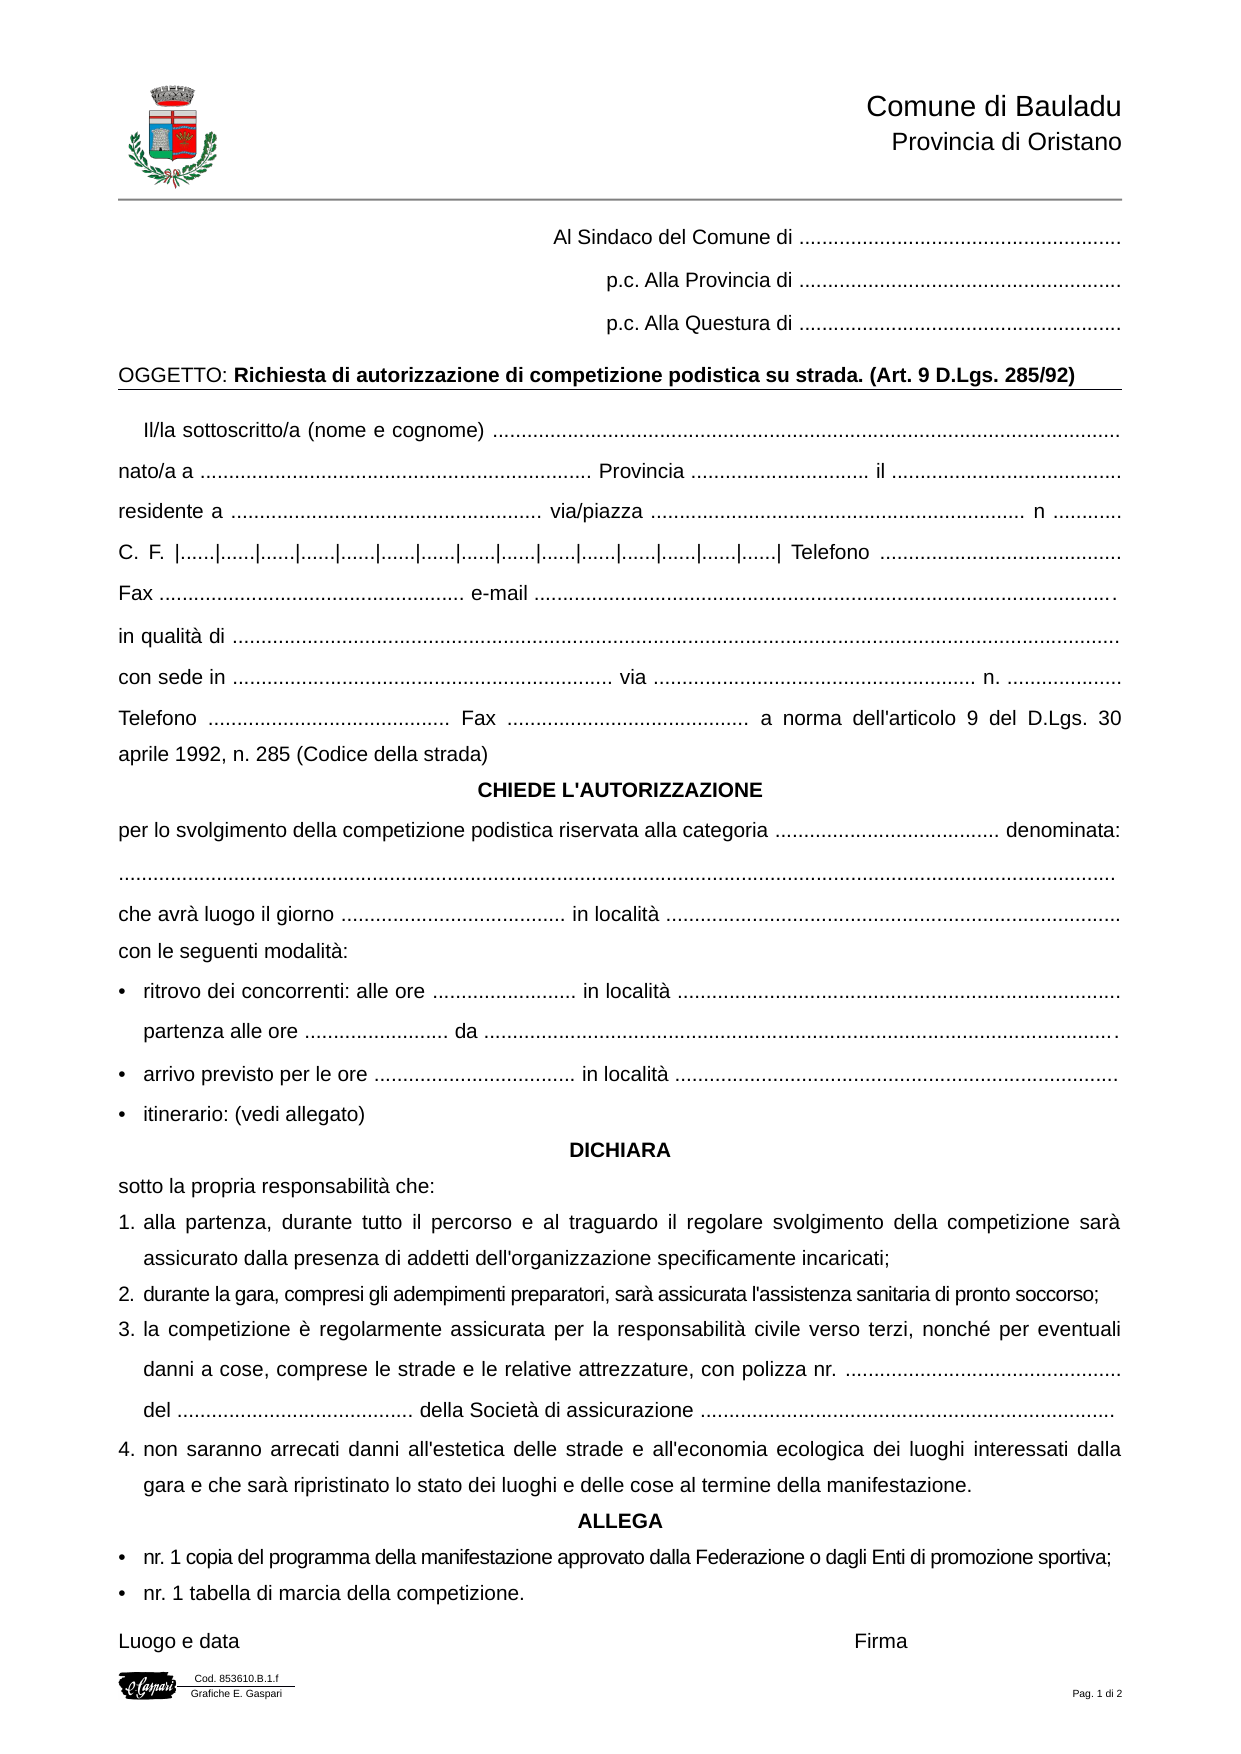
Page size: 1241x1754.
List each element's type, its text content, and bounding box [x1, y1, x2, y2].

text • nr. 1 copia del programma della manifestazione approvato dalla Federazione o dagli Enti di promozione sportiva; [118, 1545, 1122, 1569]
text 1. alla partenza, durante tutto il percorso e al traguardo il regolare svolgimento della competizione sarà assicurato dalla presenza di addetti dell'organizzazione specificamente incaricati; [118, 1209, 1122, 1269]
text Provincia di Oristano [224, 127, 1122, 156]
text 3. la competizione è regolarmente assicurata per la responsabilità civile verso terzi, nonché per eventuali danni a cose, comprese le strade e le relative attrezzature, con polizza nr. ................................................ del ......................................... della Società di assicurazione ........................................................................ [118, 1317, 1122, 1423]
text • ritrovo dei concorrenti: alle ore ......................... in località ............................................................................. partenza alle ore ......................... da .............................................................................................................. [118, 975, 1122, 1044]
text 2. durante la gara, compresi gli adempimenti preparatori, sarà assicurata l'assistenza sanitaria di pronto soccorso; [118, 1281, 1122, 1305]
text DICHIARA [118, 1138, 1122, 1162]
text OGGETTO: Richiesta di autorizzazione di competizione podistica su strada. (Art. 9 D.Lgs. 285/92) [118, 363, 1122, 389]
text 4. non saranno arrecati danni all'estetica delle strade e all'economia ecologica dei luoghi interessati dalla gara e che sarà ripristinato lo stato dei luoghi e delle cose al termine della manifestazione. [118, 1437, 1122, 1497]
text Il/la sottoscritto/a (nome e cognome) ............................................................................................................. nato/a a .................................................................... Provincia ............................... il ........................................ residente a ...................................................... via/piazza ................................................................. n ............ C. F. |......|......|......|......|......|......|......|......|......|......|......|......|......|......|......| Telefono .......................................... Fax ..................................................... e-mail ..................................................................................................... [118, 414, 1122, 606]
text • nr. 1 tabella di marcia della competizione. [118, 1581, 1122, 1605]
picture [118, 1671, 177, 1700]
text Comune di Bauladu [224, 89, 1122, 122]
text p.c. Alla Provincia di ........................................................ [546, 264, 1122, 293]
text sotto la propria responsabilità che: [118, 1173, 1122, 1197]
text per lo svolgimento della competizione podistica riservata alla categoria ....................................... denominata: [118, 814, 1122, 843]
picture [122, 58, 224, 189]
text p.c. Alla Questura di ........................................................ [546, 307, 1122, 336]
text ............................................................................................................................................................................. che avrà luogo il giorno ....................................... in località ............................................................................... con le seguenti modalità: [118, 857, 1122, 963]
text in qualità di .......................................................................................................................................................... con sede in .................................................................. via ........................................................ n. .................... Telefono .......................................... Fax .......................................... a norma dell'articolo 9 del D.Lgs. 30 aprile 1992, n. 285 (Codice della strada) [118, 620, 1122, 766]
text ALLEGA [118, 1509, 1122, 1533]
text Al Sindaco del Comune di ........................................................ [546, 221, 1122, 250]
text • arrivo previsto per le ore ................................... in località ............................................................................. [118, 1058, 1122, 1087]
text CHIEDE L'AUTORIZZAZIONE [118, 778, 1122, 802]
text • itinerario: (vedi allegato) [118, 1102, 1122, 1126]
text Luogo e data Firma [118, 1629, 1122, 1653]
